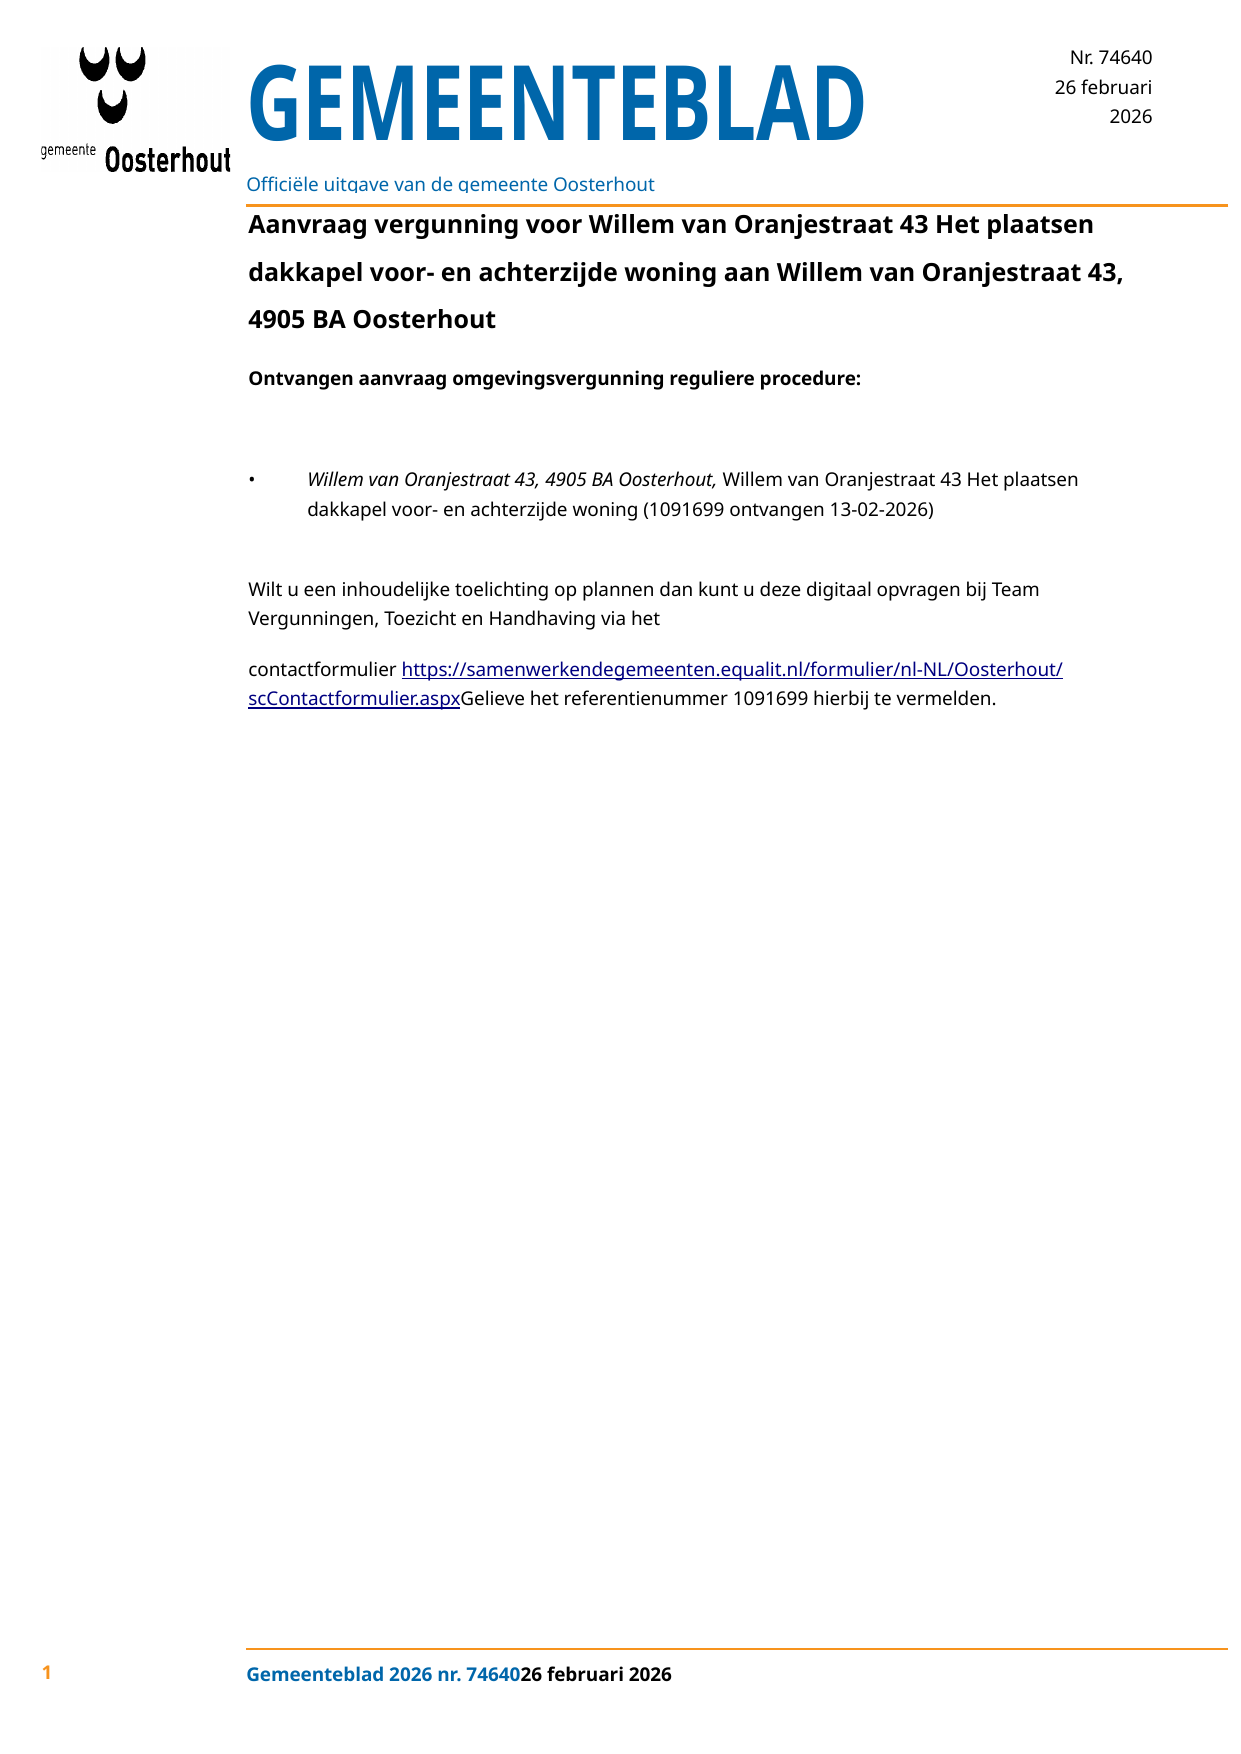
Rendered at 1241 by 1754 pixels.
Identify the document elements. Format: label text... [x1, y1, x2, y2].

text Aanvraag vergunning voor Willem van Oranjestraat 43 Het plaatsen dakkapel voor- en achterzijde woning aan Willem van Oranjestraat 43, 4905 BA Oosterhout [248, 207, 1152, 336]
text Ontvangen aanvraag omgevingsvergunning reguliere procedure: [248, 366, 1152, 391]
text Wilt u een inhoudelijke toelichting op plannen dan kunt u deze digitaal opvragen bij Team Vergunningen, Toezicht en Handhaving via het [248, 576, 1152, 631]
picture [41, 47, 231, 172]
text contactformulier https://samenwerkendegemeenten.equalit.nl/formulier/nl-NL/Oosterhout/scContactformulier.aspxGelieve het referentienummer 1091699 hierbij te vermelden. [248, 656, 1152, 711]
list Willem van Oranjestraat 43, 4905 BA Oosterhout, Willem van Oranjestraat 43 Het plaatsen dakkapel voor- en achterzijde woning (1091699 ontvangen 13-02-2026) [248, 466, 1152, 522]
